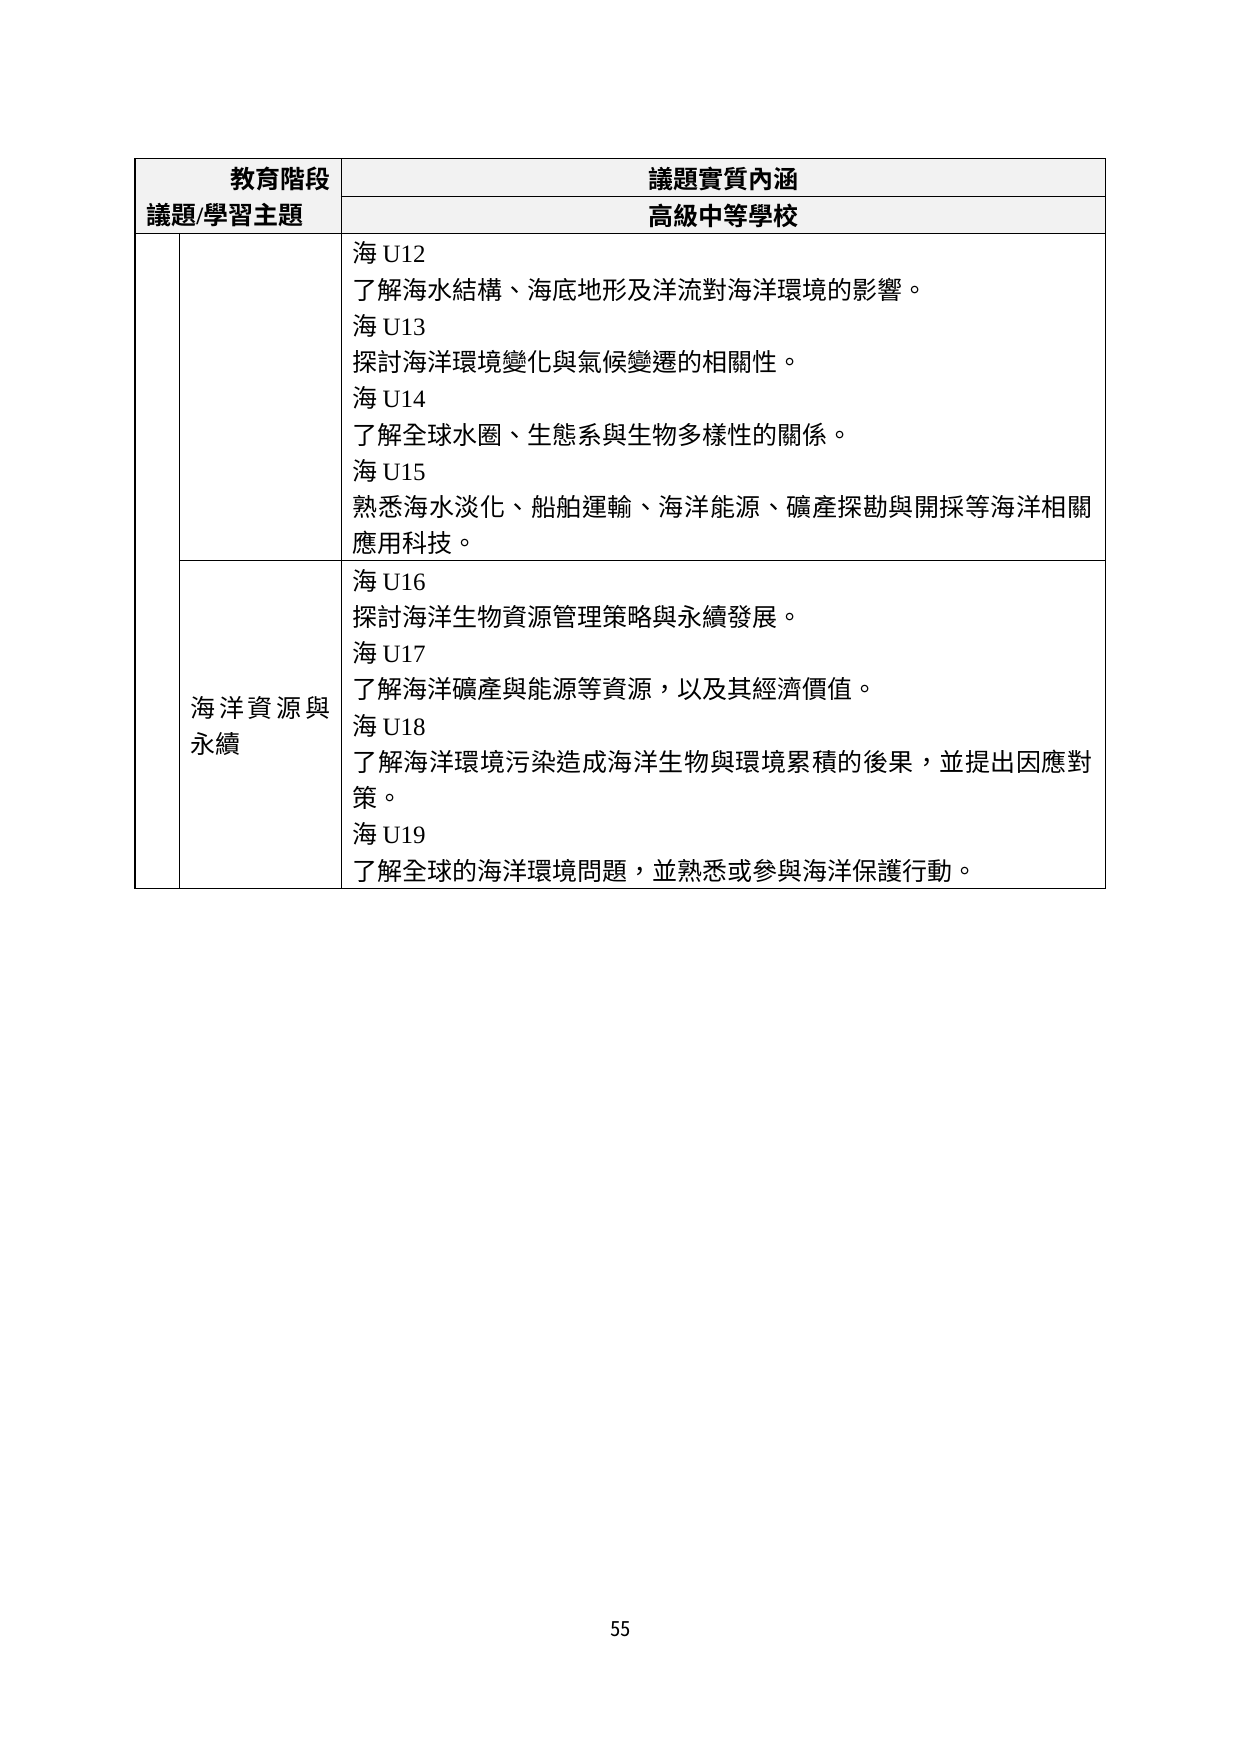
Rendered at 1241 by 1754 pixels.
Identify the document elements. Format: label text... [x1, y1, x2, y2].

table_cell 海U12 了解海水結構、海底地形及洋流對海洋環境的影響。 海U13 探討海洋環境變化與氣候變遷的相關性。 海U14 了解全球水圈、生態系與生物多樣性的關係。 海U15 熟悉海水淡化、船舶運輸、海洋能源、礦產探勘與開採等海洋相關應用科技。 [342, 234, 1105, 560]
table_cell 高級中等學校 [342, 197, 1105, 233]
table_cell [136, 234, 179, 887]
table_cell 海U16 探討海洋生物資源管理策略與永續發展。 海U17 了解海洋礦產與能源等資源，以及其經濟價值。 海U18 了解海洋環境污染造成海洋生物與環境累積的後果，並提出因應對策。 海U19 了解全球的海洋環境問題，並熟悉或參與海洋保護行動。 [342, 561, 1105, 887]
table_cell [180, 234, 341, 560]
table_header 教育階段 議題/學習主題 [136, 159, 341, 233]
table_header 議題實質內涵 [342, 159, 1105, 196]
table_cell 海洋資源與永續 [180, 561, 341, 887]
